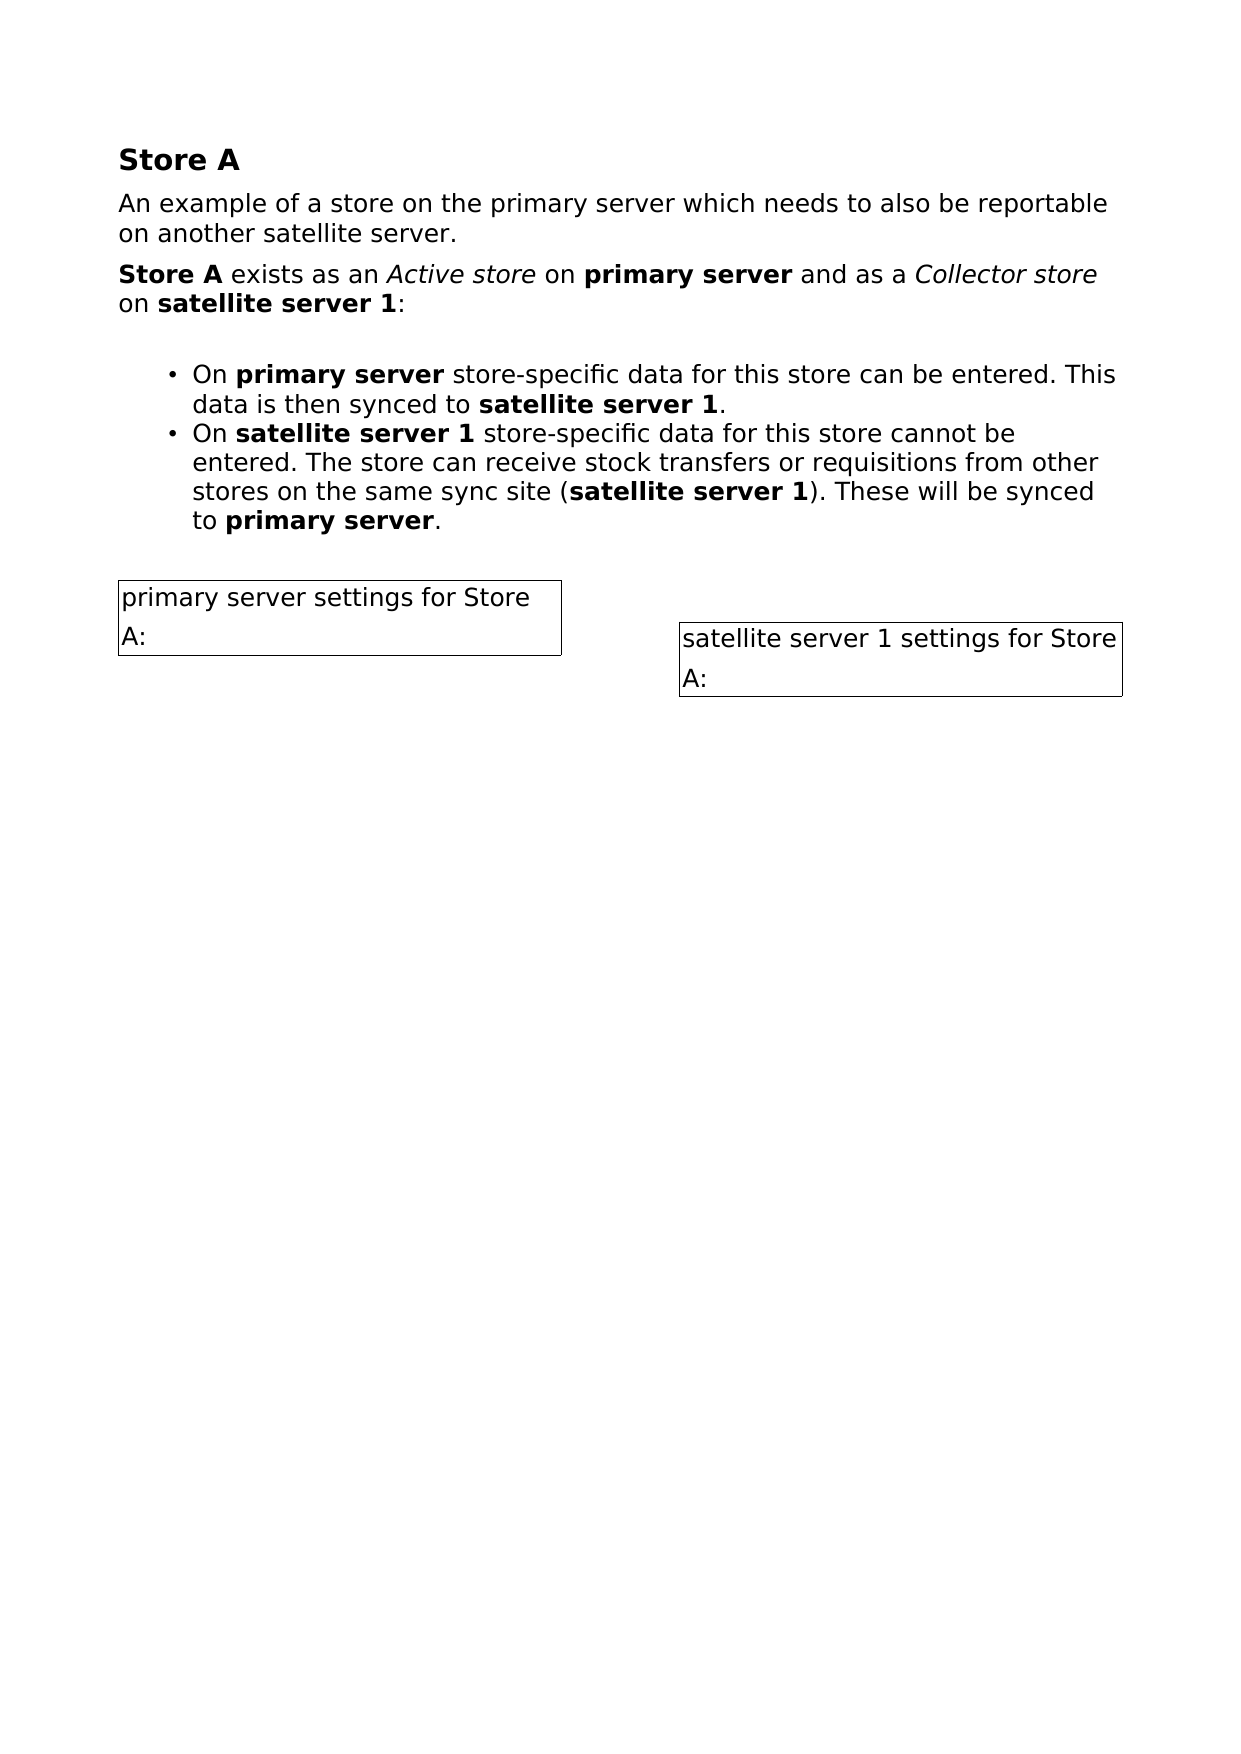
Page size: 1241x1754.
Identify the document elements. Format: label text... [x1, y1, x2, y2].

list On satellite server 1 store-specific data for this store cannot be entered. The store can receive stock transfers or requisitions from other stores on the same sync site (satellite server 1). These will be synced to primary server. [177, 419, 1122, 536]
table_header primary server settings for Store A: [119, 581, 561, 654]
text Store A exists as an Active store on primary server and as a Collector store on satellite server 1: [118, 260, 1122, 319]
text An example of a store on the primary server which needs to also be reportable on another satellite server. [118, 189, 1122, 248]
table_header satellite server 1 settings for Store A: [680, 623, 1122, 696]
subtitle Store A [118, 143, 1122, 177]
list On primary server store-specific data for this store can be entered. This data is then synced to satellite server 1. [177, 361, 1122, 419]
